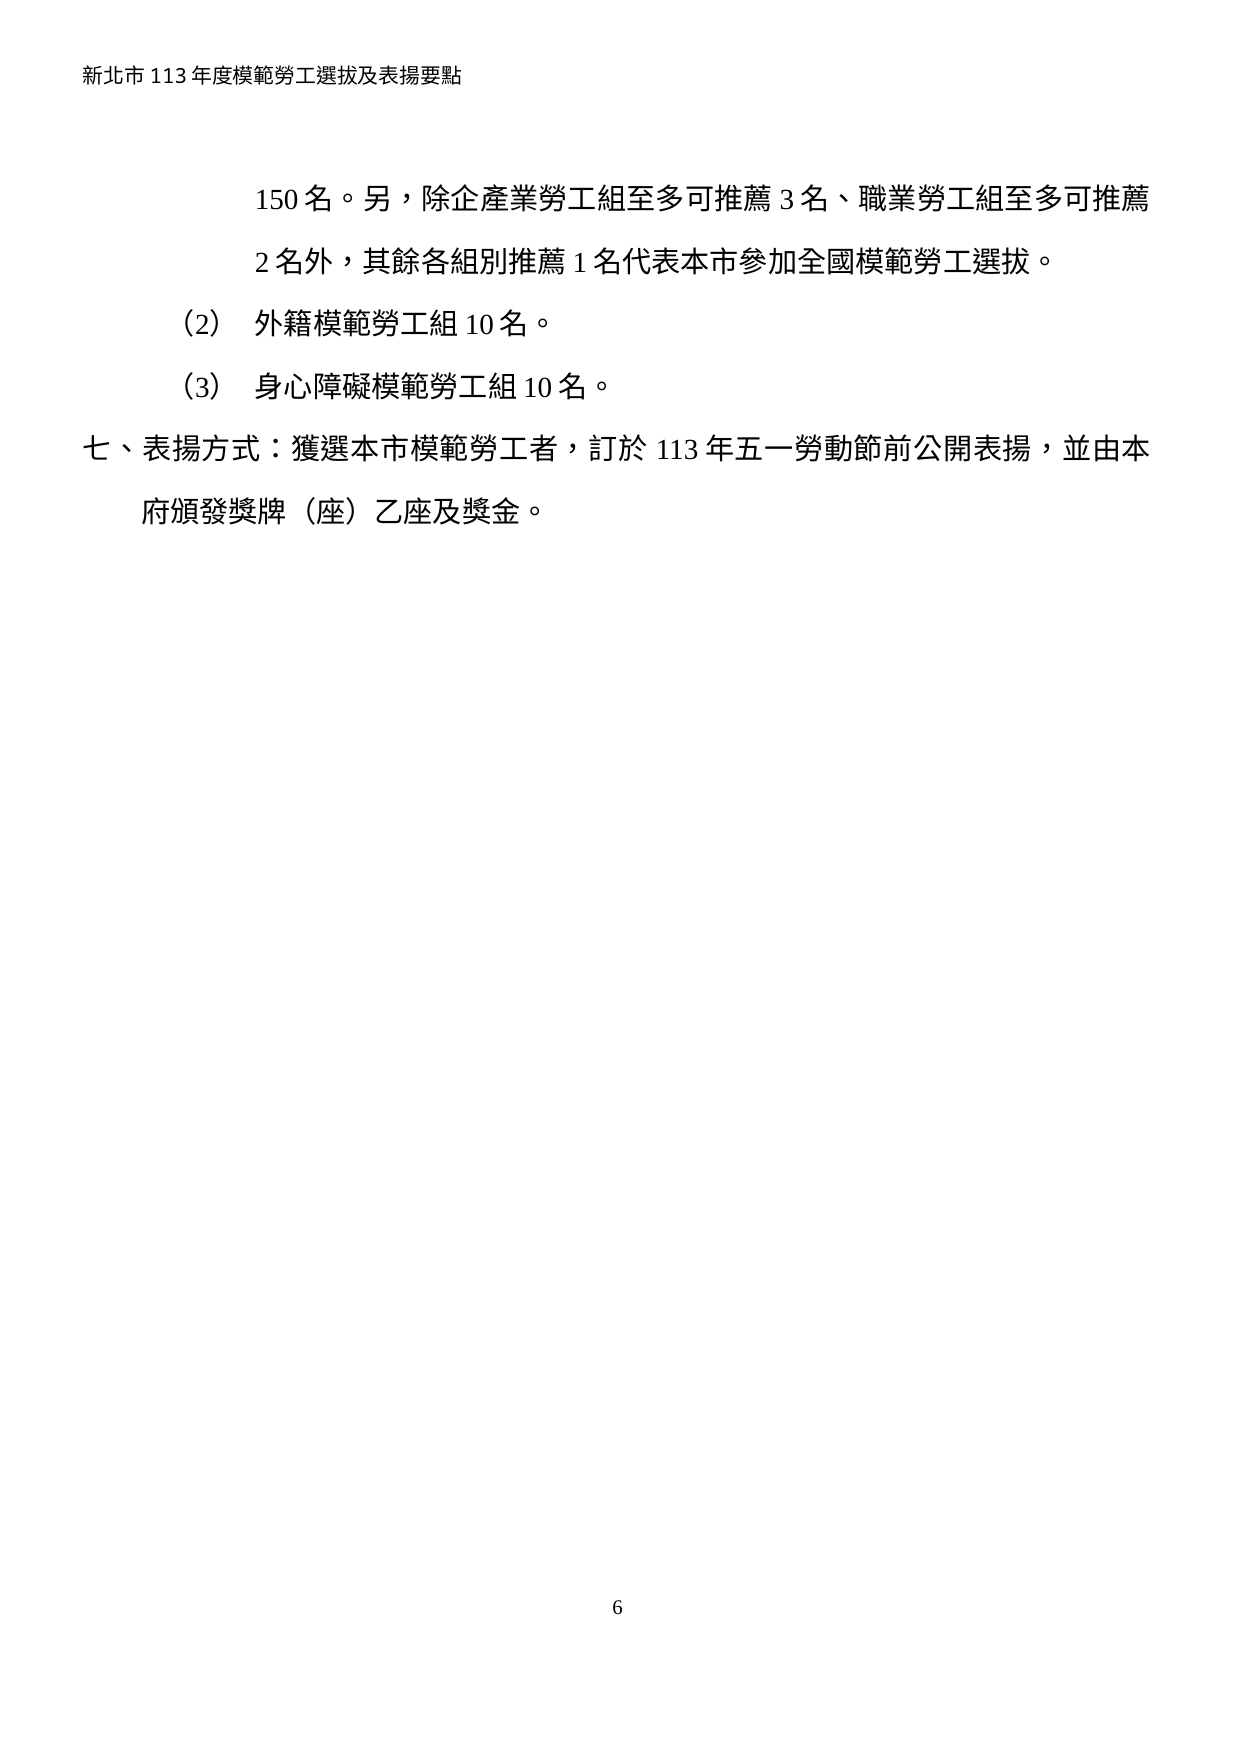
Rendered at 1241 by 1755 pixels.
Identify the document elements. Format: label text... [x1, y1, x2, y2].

text 七、表揚方式：獲選本市模範勞工者，訂於113年五一勞動節前公開表揚，並由本府頒發獎牌（座）乙座及獎金。 [83, 405, 1152, 530]
list 150名。另，除企產業勞工組至多可推薦3名、職業勞工組至多可推薦2名外，其餘各組別推薦1名代表本市參加全國模範勞工選拔。 [166, 155, 1152, 280]
list 外籍模範勞工組10名。 [166, 280, 1152, 343]
list 身心障礙模範勞工組10名。 [166, 343, 1152, 405]
